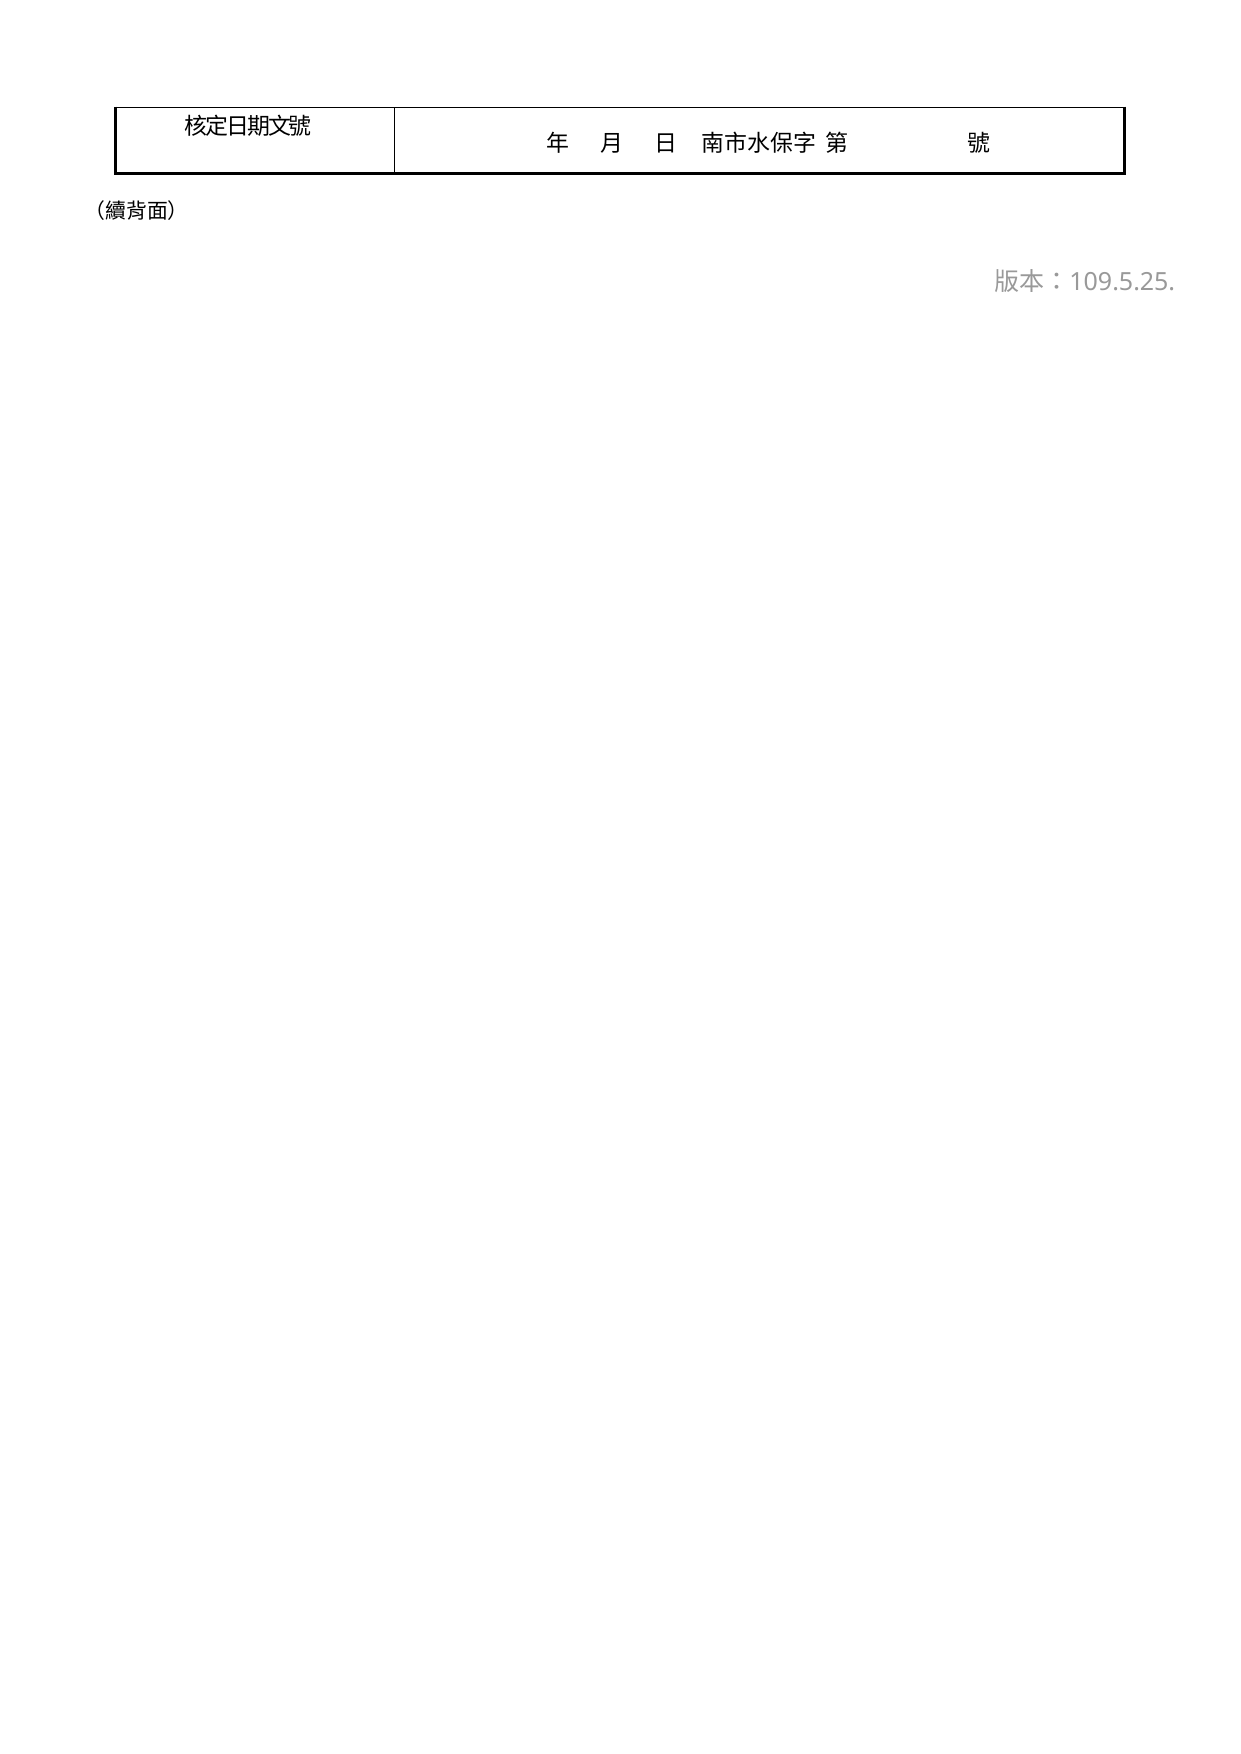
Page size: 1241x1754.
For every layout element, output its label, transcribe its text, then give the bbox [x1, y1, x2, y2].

table_cell 年 月 日 南市水保字 第 號 [395, 108, 1123, 172]
table_cell 核定日期文號 [84, 195, 234, 223]
table_cell 核定日期文號 [117, 108, 394, 172]
text 版本：109.5.25. [994, 262, 1198, 293]
